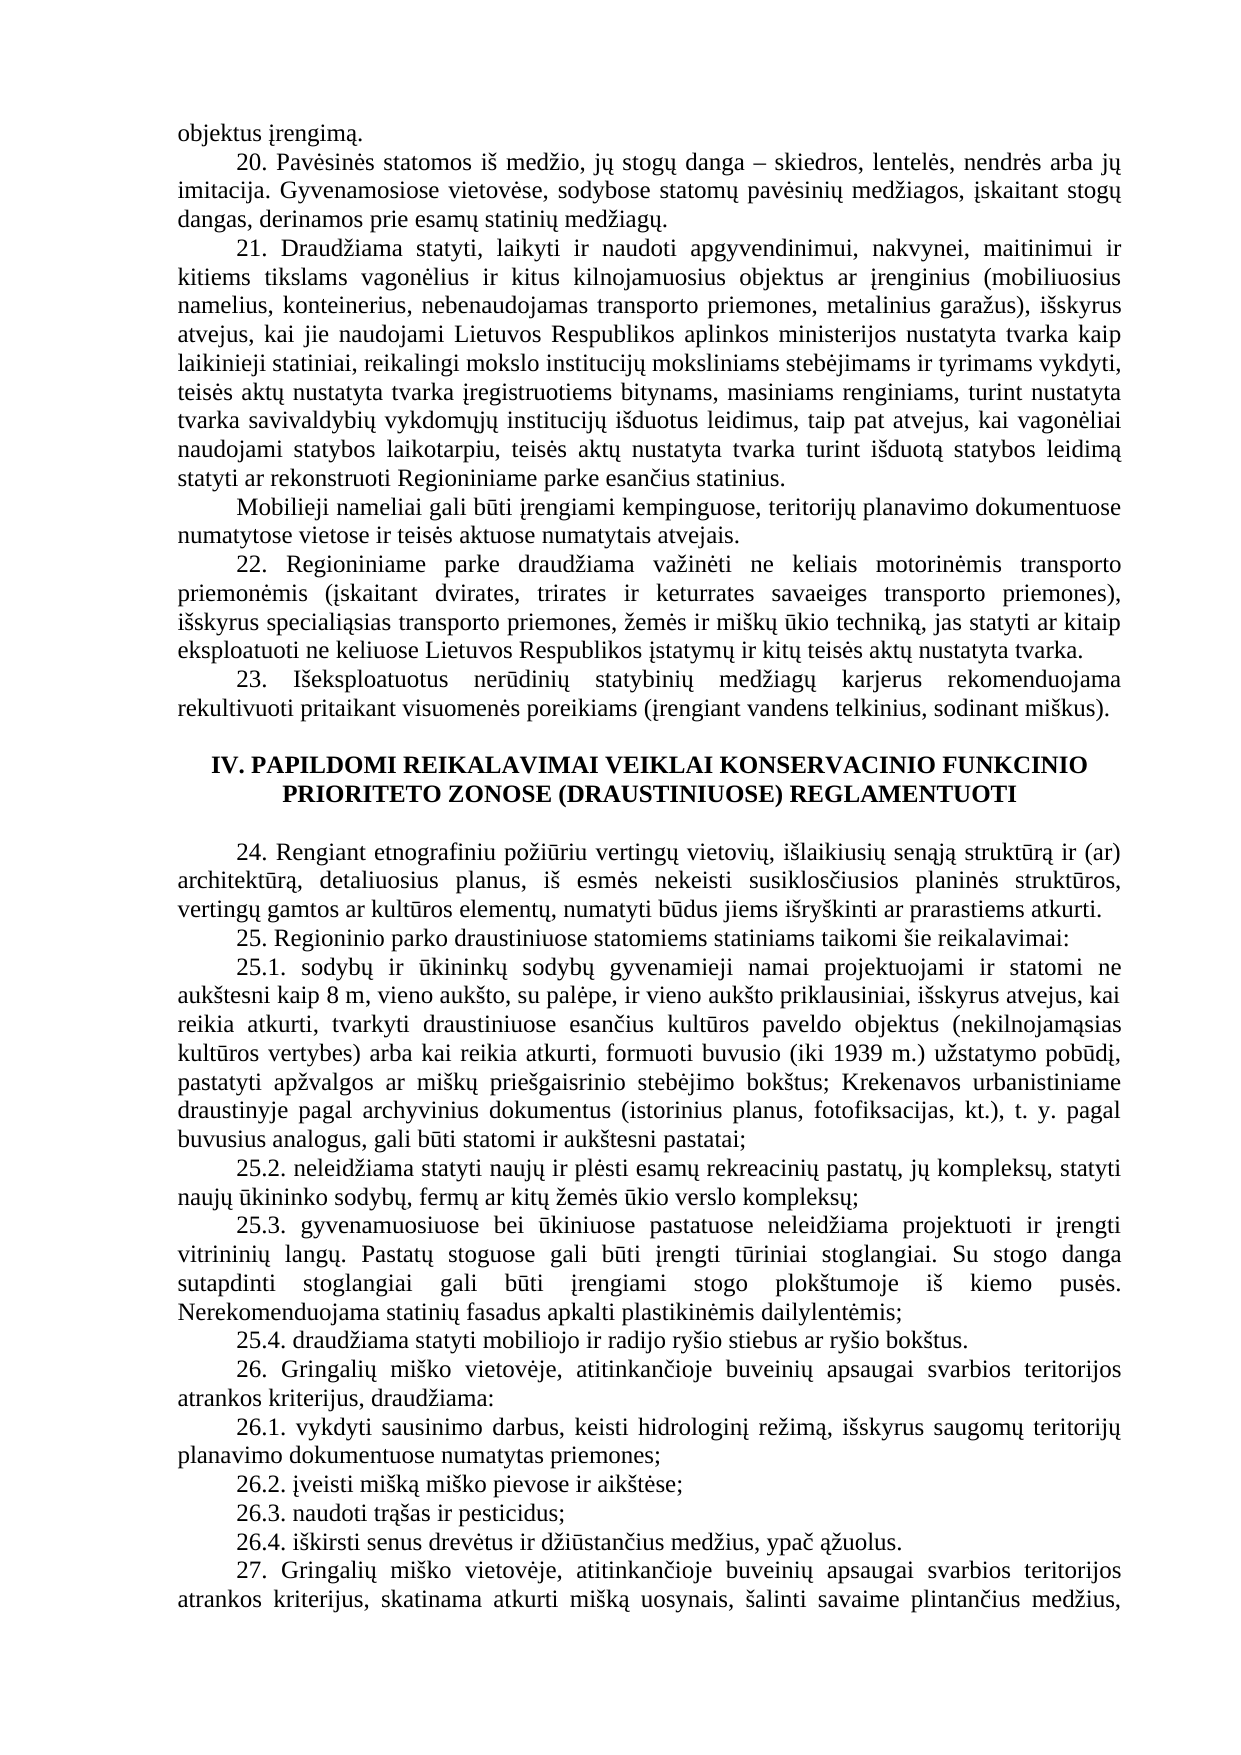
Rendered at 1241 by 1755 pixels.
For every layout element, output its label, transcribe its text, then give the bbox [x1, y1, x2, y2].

text 25.2. neleidžiama statyti naujų ir plėsti esamų rekreacinių pastatų, jų kompleksų, statyti naujų ūkininko sodybų, fermų ar kitų žemės ūkio verslo kompleksų; [177, 1153, 1122, 1211]
text 23. Išeksploatuotus nerūdinių statybinių medžiagų karjerus rekomenduojama rekultivuoti pritaikant visuomenės poreikiams (įrengiant vandens telkinius, sodinant miškus). [177, 664, 1122, 722]
text 22. Regioniniame parke draudžiama važinėti ne keliais motorinėmis transporto priemonėmis (įskaitant dvirates, trirates ir keturrates savaeiges transporto priemones), išskyrus specialiąsias transporto priemones, žemės ir miškų ūkio techniką, jas statyti ar kitaip eksploatuoti ne keliuose Lietuvos Respublikos įstatymų ir kitų teisės aktų nustatyta tvarka. [177, 549, 1122, 664]
text 26.1. vykdyti sausinimo darbus, keisti hidrologinį režimą, išskyrus saugomų teritorijų planavimo dokumentuose numatytas priemones; [177, 1412, 1122, 1469]
text IV. PAPILDOMI REIKALAVIMAI VEIKLAI KONSERVACINIO FUNKCINIO PRIORITETO ZONOSE (DRAUSTINIUOSE) REGLAMENTUOTI [177, 751, 1122, 808]
text 25.3. gyvenamuosiuose bei ūkiniuose pastatuose neleidžiama projektuoti ir įrengti vitrininių langų. Pastatų stoguose gali būti įrengti tūriniai stoglangiai. Su stogo danga sutapdinti stoglangiai gali būti įrengiami stogo plokštumoje iš kiemo pusės. Nerekomenduojama statinių fasadus apkalti plastikinėmis dailylentėmis; [177, 1211, 1122, 1326]
text 25. Regioninio parko draustiniuose statomiems statiniams taikomi šie reikalavimai: [177, 923, 1122, 952]
text 25.1. sodybų ir ūkininkų sodybų gyvenamieji namai projektuojami ir statomi ne aukštesni kaip 8 m, vieno aukšto, su palėpe, ir vieno aukšto priklausiniai, išskyrus atvejus, kai reikia atkurti, tvarkyti draustiniuose esančius kultūros paveldo objektus (nekilnojamąsias kultūros vertybes) arba kai reikia atkurti, formuoti buvusio (iki 1939 m.) užstatymo pobūdį, pastatyti apžvalgos ar miškų priešgaisrinio stebėjimo bokštus; Krekenavos urbanistiniame draustinyje pagal archyvinius dokumentus (istorinius planus, fotofiksacijas, kt.), t. y. pagal buvusius analogus, gali būti statomi ir aukštesni pastatai; [177, 952, 1122, 1153]
text 24. Rengiant etnografiniu požiūriu vertingų vietovių, išlaikiusių senąją struktūrą ir (ar) architektūrą, detaliuosius planus, iš esmės nekeisti susiklosčiusios planinės struktūros, vertingų gamtos ar kultūros elementų, numatyti būdus jiems išryškinti ar prarastiems atkurti. [177, 837, 1122, 923]
text 20. Pavėsinės statomos iš medžio, jų stogų danga – skiedros, lentelės, nendrės arba jų imitacija. Gyvenamosiose vietovėse, sodybose statomų pavėsinių medžiagos, įskaitant stogų dangas, derinamos prie esamų statinių medžiagų. [177, 147, 1122, 233]
text 26.2. įveisti mišką miško pievose ir aikštėse; [177, 1469, 1122, 1498]
text 25.4. draudžiama statyti mobiliojo ir radijo ryšio stiebus ar ryšio bokštus. [177, 1326, 1122, 1354]
text 27. Gringalių miško vietovėje, atitinkančioje buveinių apsaugai svarbios teritorijos atrankos kriterijus, skatinama atkurti mišką uosynais, šalinti savaime plintančius medžius, [177, 1556, 1122, 1613]
text 26.4. iškirsti senus drevėtus ir džiūstančius medžius, ypač ąžuolus. [177, 1527, 1122, 1556]
text 21. Draudžiama statyti, laikyti ir naudoti apgyvendinimui, nakvynei, maitinimui ir kitiems tikslams vagonėlius ir kitus kilnojamuosius objektus ar įrenginius (mobiliuosius namelius, konteinerius, nebenaudojamas transporto priemones, metalinius garažus), išskyrus atvejus, kai jie naudojami Lietuvos Respublikos aplinkos ministerijos nustatyta tvarka kaip laikinieji statiniai, reikalingi mokslo institucijų moksliniams stebėjimams ir tyrimams vykdyti, teisės aktų nustatyta tvarka įregistruotiems bitynams, masiniams renginiams, turint nustatyta tvarka savivaldybių vykdomųjų institucijų išduotus leidimus, taip pat atvejus, kai vagonėliai naudojami statybos laikotarpiu, teisės aktų nustatyta tvarka turint išduotą statybos leidimą statyti ar rekonstruoti Regioniniame parke esančius statinius. [177, 233, 1122, 492]
text 26. Gringalių miško vietovėje, atitinkančioje buveinių apsaugai svarbios teritorijos atrankos kriterijus, draudžiama: [177, 1354, 1122, 1412]
text 26.3. naudoti trąšas ir pesticidus; [177, 1498, 1122, 1527]
text Mobilieji nameliai gali būti įrengiami kempinguose, teritorijų planavimo dokumentuose numatytose vietose ir teisės aktuose numatytais atvejais. [177, 492, 1122, 549]
text objektus įrengimą. [177, 118, 1122, 147]
